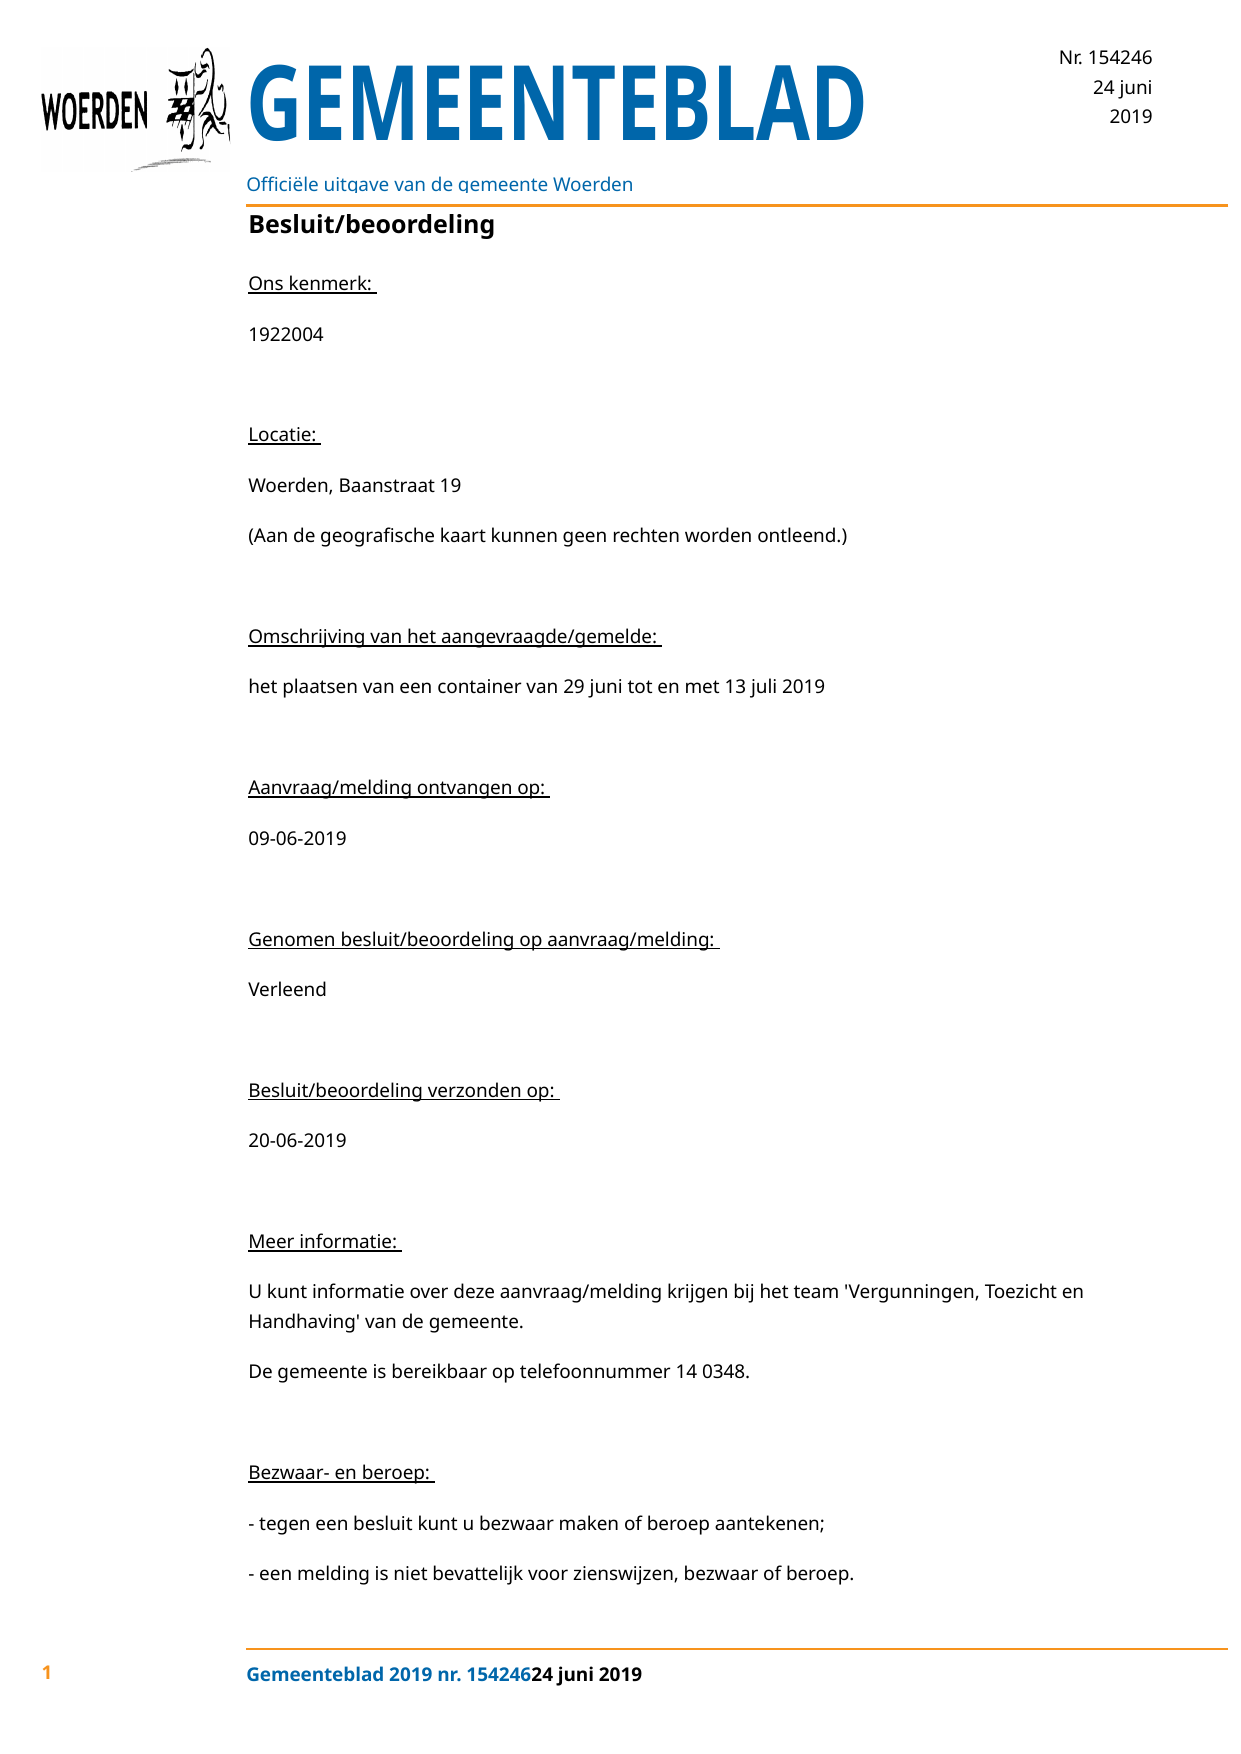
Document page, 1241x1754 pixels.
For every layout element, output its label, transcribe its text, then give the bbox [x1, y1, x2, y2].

text Meer informatie: [248, 1228, 1152, 1254]
text Besluit/beoordeling verzonden op: [248, 1077, 1152, 1103]
text Bezwaar- en beroep: [248, 1459, 1152, 1485]
text het plaatsen van een container van 29 juni tot en met 13 juli 2019 [248, 674, 1152, 699]
text U kunt informatie over deze aanvraag/melding krijgen bij het team 'Vergunningen, Toezicht en Handhaving' van de gemeente. [248, 1279, 1152, 1334]
text 1922004 [248, 321, 1152, 346]
text 09-06-2019 [248, 825, 1152, 851]
text 20-06-2019 [248, 1127, 1152, 1153]
picture [41, 47, 231, 172]
text Ons kenmerk: [248, 270, 1152, 296]
text - tegen een besluit kunt u bezwaar maken of beroep aantekenen; [248, 1510, 1152, 1536]
text Genomen besluit/beoordeling op aanvraag/melding: [248, 926, 1152, 951]
text Verleend [248, 976, 1152, 1002]
text Omschrijving van het aangevraagde/gemelde: [248, 623, 1152, 649]
text Woerden, Baanstraat 19 [248, 472, 1152, 498]
text Besluit/beoordeling [248, 207, 1152, 241]
text De gemeente is bereikbaar op telefoonnummer 14 0348. [248, 1359, 1152, 1384]
text Aanvraag/melding ontvangen op: [248, 774, 1152, 800]
text Locatie: [248, 422, 1152, 447]
text - een melding is niet bevattelijk voor zienswijzen, bezwaar of beroep. [248, 1560, 1152, 1586]
text (Aan de geografische kaart kunnen geen rechten worden ontleend.) [248, 522, 1152, 548]
